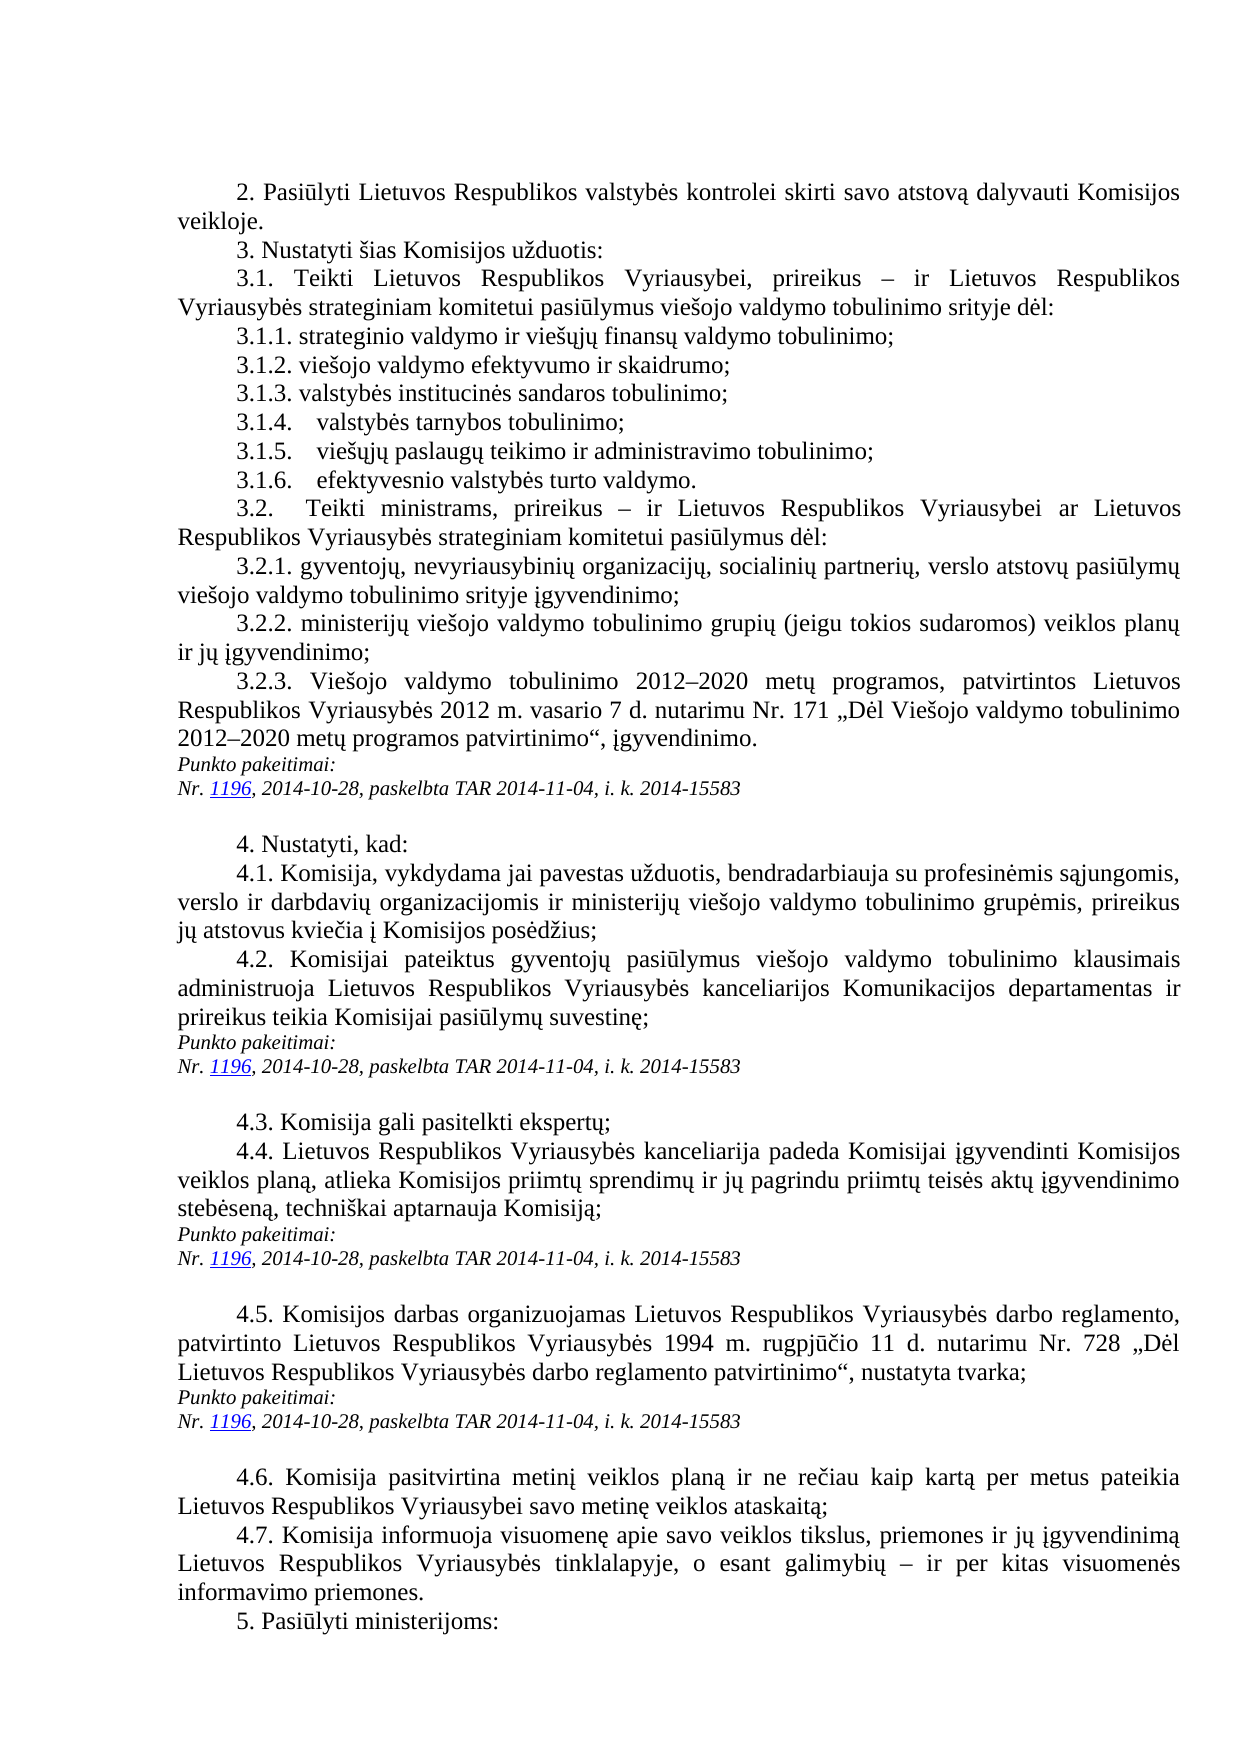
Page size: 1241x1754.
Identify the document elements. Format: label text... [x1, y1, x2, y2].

text 3.1.5. viešųjų paslaugų teikimo ir administravimo tobulinimo; [177, 436, 1181, 465]
text 3.1.4. valstybės tarnybos tobulinimo; [177, 407, 1181, 436]
text 4.6. Komisija pasitvirtina metinį veiklos planą ir ne rečiau kaip kartą per metus pateikia Lietuvos Respublikos Vyriausybei savo metinę veiklos ataskaitą; [177, 1462, 1181, 1520]
text 4. Nustatyti, kad: [177, 829, 1181, 858]
text 3. Nustatyti šias Komisijos užduotis: [177, 235, 1181, 263]
text 3.1.1. strateginio valdymo ir viešųjų finansų valdymo tobulinimo; [177, 321, 1181, 350]
text 5. Pasiūlyti ministerijoms: [177, 1606, 1181, 1635]
text 4.1. Komisija, vykdydama jai pavestas užduotis, bendradarbiauja su profesinėmis sąjungomis, verslo ir darbdavių organizacijomis ir ministerijų viešojo valdymo tobulinimo grupėmis, prireikus jų atstovus kviečia į Komisijos posėdžius; [177, 858, 1181, 944]
text Punkto pakeitimai: [177, 1222, 1181, 1246]
text 3.1. Teikti Lietuvos Respublikos Vyriausybei, prireikus – ir Lietuvos Respublikos Vyriausybės strateginiam komitetui pasiūlymus viešojo valdymo tobulinimo srityje dėl: [177, 263, 1181, 321]
text 2. Pasiūlyti Lietuvos Respublikos valstybės kontrolei skirti savo atstovą dalyvauti Komisijos veikloje. [177, 177, 1181, 235]
text 3.1.6. efektyvesnio valstybės turto valdymo. [177, 465, 1181, 493]
text 4.7. Komisija informuoja visuomenę apie savo veiklos tikslus, priemones ir jų įgyvendinimą Lietuvos Respublikos Vyriausybės tinklalapyje, o esant galimybių – ir per kitas visuomenės informavimo priemones. [177, 1520, 1181, 1606]
text 3.1.3. valstybės institucinės sandaros tobulinimo; [177, 378, 1181, 407]
text 3.2.1. gyventojų, nevyriausybinių organizacijų, socialinių partnerių, verslo atstovų pasiūlymų viešojo valdymo tobulinimo srityje įgyvendinimo; [177, 551, 1181, 608]
text 4.3. Komisija gali pasitelkti ekspertų; [177, 1107, 1181, 1136]
text 3.2. Teikti ministrams, prireikus – ir Lietuvos Respublikos Vyriausybei ar Lietuvos Respublikos Vyriausybės strateginiam komitetui pasiūlymus dėl: [177, 493, 1181, 551]
text 4.5. Komisijos darbas organizuojamas Lietuvos Respublikos Vyriausybės darbo reglamento, patvirtinto Lietuvos Respublikos Vyriausybės 1994 m. rugpjūčio 11 d. nutarimu Nr. 728 „Dėl Lietuvos Respublikos Vyriausybės darbo reglamento patvirtinimo“, nustatyta tvarka; [177, 1299, 1181, 1385]
text Nr. 1196, 2014-10-28, paskelbta TAR 2014-11-04, i. k. 2014-15583 [177, 776, 1181, 800]
text Nr. 1196, 2014-10-28, paskelbta TAR 2014-11-04, i. k. 2014-15583 [177, 1054, 1181, 1078]
text 3.2.3. Viešojo valdymo tobulinimo 2012–2020 metų programos, patvirtintos Lietuvos Respublikos Vyriausybės 2012 m. vasario 7 d. nutarimu Nr. 171 „Dėl Viešojo valdymo tobulinimo 2012–2020 metų programos patvirtinimo“, įgyvendinimo. [177, 666, 1181, 752]
text Nr. 1196, 2014-10-28, paskelbta TAR 2014-11-04, i. k. 2014-15583 [177, 1409, 1181, 1433]
text 3.1.2. viešojo valdymo efektyvumo ir skaidrumo; [177, 350, 1181, 378]
text Punkto pakeitimai: [177, 1030, 1181, 1054]
text Punkto pakeitimai: [177, 1385, 1181, 1409]
text 4.4. Lietuvos Respublikos Vyriausybės kanceliarija padeda Komisijai įgyvendinti Komisijos veiklos planą, atlieka Komisijos priimtų sprendimų ir jų pagrindu priimtų teisės aktų įgyvendinimo stebėseną, techniškai aptarnauja Komisiją; [177, 1136, 1181, 1222]
text 4.2. Komisijai pateiktus gyventojų pasiūlymus viešojo valdymo tobulinimo klausimais administruoja Lietuvos Respublikos Vyriausybės kanceliarijos Komunikacijos departamentas ir prireikus teikia Komisijai pasiūlymų suvestinę; [177, 944, 1181, 1030]
text Nr. 1196, 2014-10-28, paskelbta TAR 2014-11-04, i. k. 2014-15583 [177, 1246, 1181, 1270]
text Punkto pakeitimai: [177, 752, 1181, 776]
text 3.2.2. ministerijų viešojo valdymo tobulinimo grupių (jeigu tokios sudaromos) veiklos planų ir jų įgyvendinimo; [177, 608, 1181, 666]
